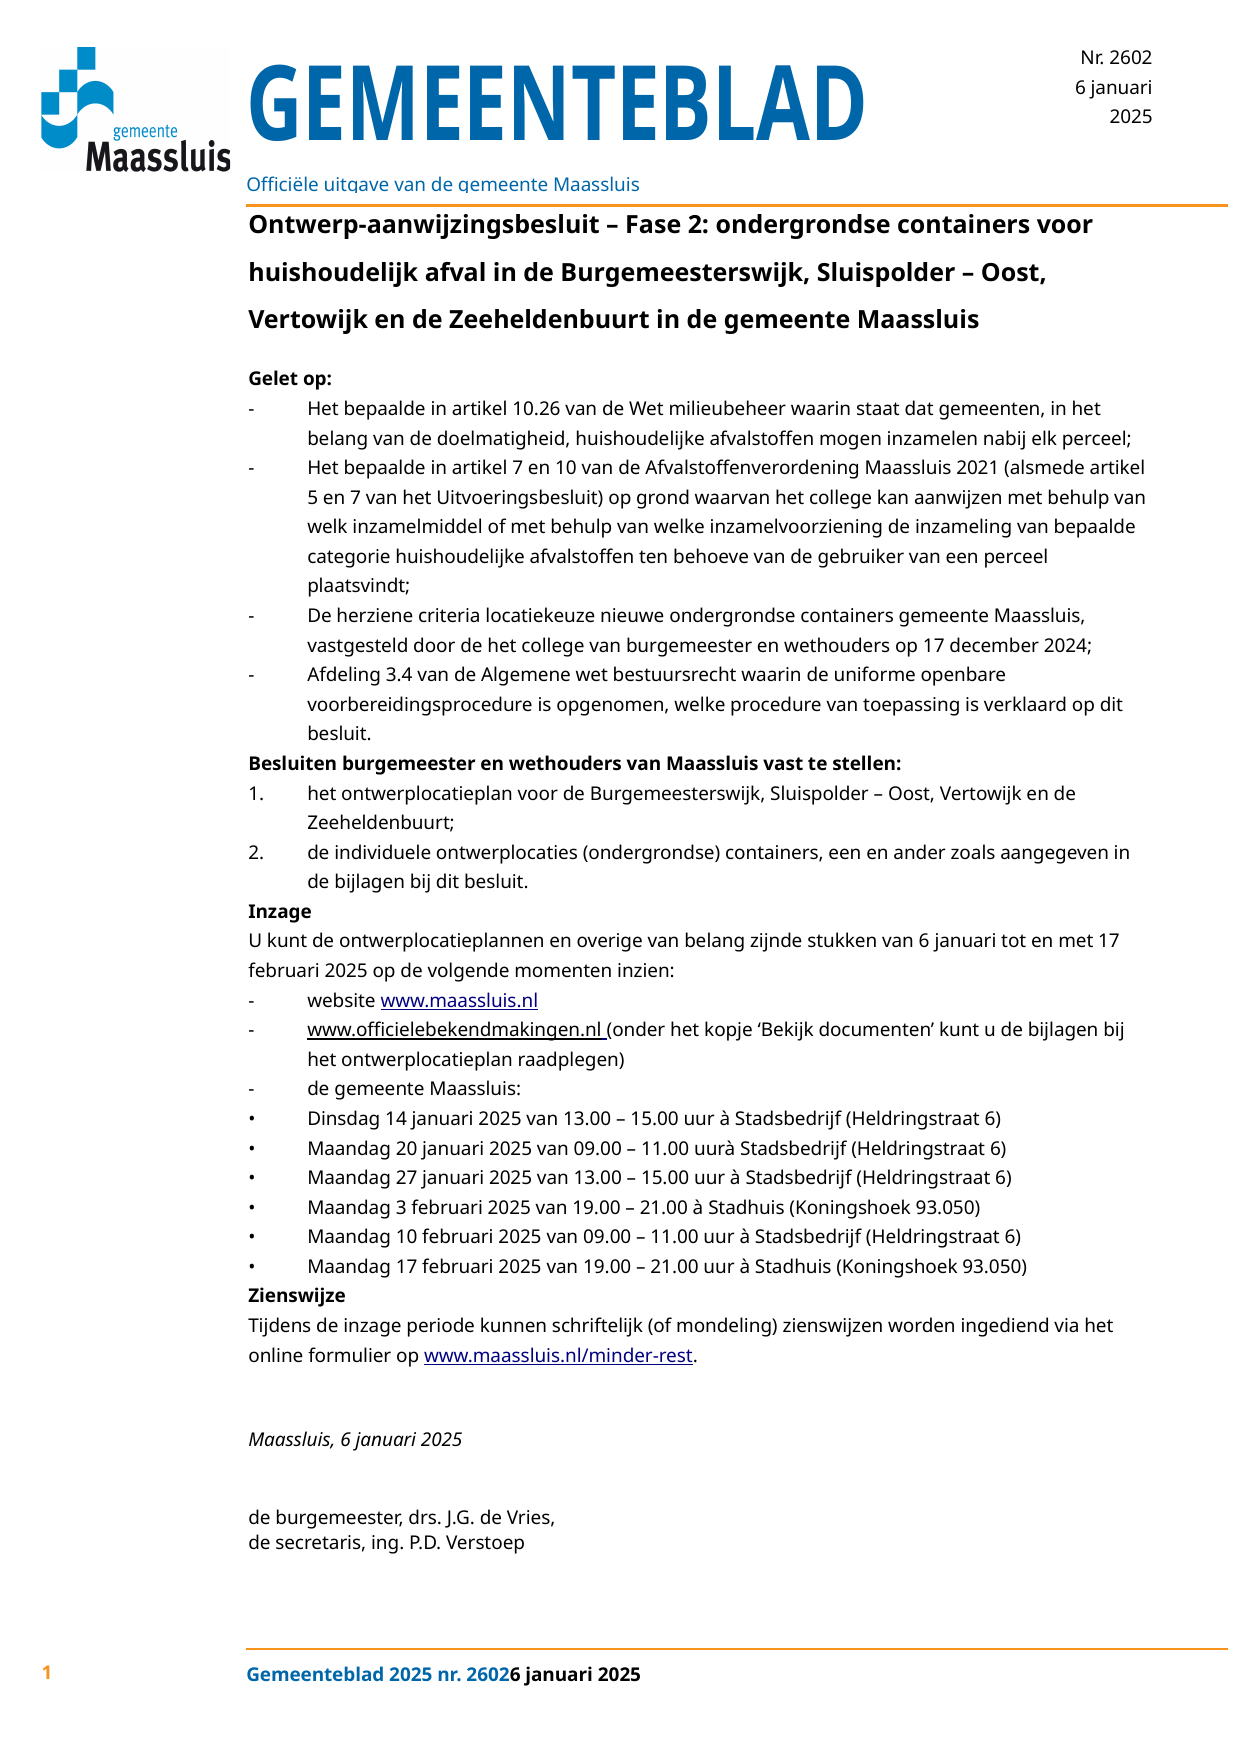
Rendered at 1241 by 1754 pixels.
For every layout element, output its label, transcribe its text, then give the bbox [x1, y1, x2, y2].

text Tijdens de inzage periode kunnen schriftelijk (of mondeling) zienswijzen worden ingediend via het online formulier op www.maassluis.nl/minder-rest. [248, 1312, 1152, 1367]
list Maandag 3 februari 2025 van 19.00 – 21.00 à Stadhuis (Koningshoek 93.050) [248, 1194, 1152, 1219]
list Dinsdag 14 januari 2025 van 13.00 – 15.00 uur à Stadsbedrijf (Heldringstraat 6) [248, 1105, 1152, 1131]
text Inzage [248, 898, 1152, 924]
list website www.maassluis.nl [248, 987, 1152, 1012]
list Maandag 17 februari 2025 van 19.00 – 21.00 uur à Stadhuis (Koningshoek 93.050) [248, 1253, 1152, 1279]
list www.officielebekendmakingen.nl (onder het kopje ‘Bekijk documenten’ kunt u de bijlagen bij het ontwerplocatieplan raadplegen) [248, 1016, 1152, 1072]
list de gemeente Maassluis: [248, 1076, 1152, 1101]
text Besluiten burgemeester en wethouders van Maassluis vast te stellen: [248, 750, 1152, 776]
list Maandag 27 januari 2025 van 13.00 – 15.00 uur à Stadsbedrijf (Heldringstraat 6) [248, 1164, 1152, 1190]
picture [41, 47, 231, 172]
list Afdeling 3.4 van de Algemene wet bestuursrecht waarin de uniforme openbare voorbereidingsprocedure is opgenomen, welke procedure van toepassing is verklaard op dit besluit. [248, 661, 1152, 746]
list het ontwerplocatieplan voor de Burgemeesterswijk, Sluispolder – Oost, Vertowijk en de Zeeheldenbuurt; [248, 780, 1152, 835]
text Ontwerp-aanwijzingsbesluit – Fase 2: ondergrondse containers voor huishoudelijk afval in de Burgemeesterswijk, Sluispolder – Oost, Vertowijk en de Zeeheldenbuurt in de gemeente Maassluis [248, 207, 1152, 336]
list De herziene criteria locatiekeuze nieuwe ondergrondse containers gemeente Maassluis, vastgesteld door de het college van burgemeester en wethouders op 17 december 2024; [248, 602, 1152, 657]
list de individuele ontwerplocaties (ondergrondse) containers, een en ander zoals aangegeven in de bijlagen bij dit besluit. [248, 839, 1152, 894]
picture [41, 47, 77, 92]
list Maandag 10 februari 2025 van 09.00 – 11.00 uur à Stadsbedrijf (Heldringstraat 6) [248, 1223, 1152, 1249]
list Het bepaalde in artikel 7 en 10 van de Afvalstoffenverordening Maassluis 2021 (alsmede artikel 5 en 7 van het Uitvoeringsbesluit) op grond waarvan het college kan aanwijzen met behulp van welk inzamelmiddel of met behulp van welke inzamelvoorziening de inzameling van bepaalde categorie huishoudelijke afvalstoffen ten behoeve van de gebruiker van een perceel plaatsvindt; [248, 454, 1152, 598]
text de burgemeester, drs. J.G. de Vries, [248, 1504, 1152, 1529]
text Gelet op: [248, 366, 1152, 391]
text Maassluis, 6 januari 2025 [248, 1427, 1152, 1452]
text U kunt de ontwerplocatieplannen en overige van belang zijnde stukken van 6 januari tot en met 17 februari 2025 op de volgende momenten inzien: [248, 928, 1152, 983]
text de secretaris, ing. P.D. Verstoep [248, 1529, 1152, 1555]
text Zienswijze [248, 1283, 1152, 1308]
list Het bepaalde in artikel 10.26 van de Wet milieubeheer waarin staat dat gemeenten, in het belang van de doelmatigheid, huishoudelijke afvalstoffen mogen inzamelen nabij elk perceel; [248, 395, 1152, 450]
list Maandag 20 januari 2025 van 09.00 – 11.00 uurà Stadsbedrijf (Heldringstraat 6) [248, 1135, 1152, 1160]
